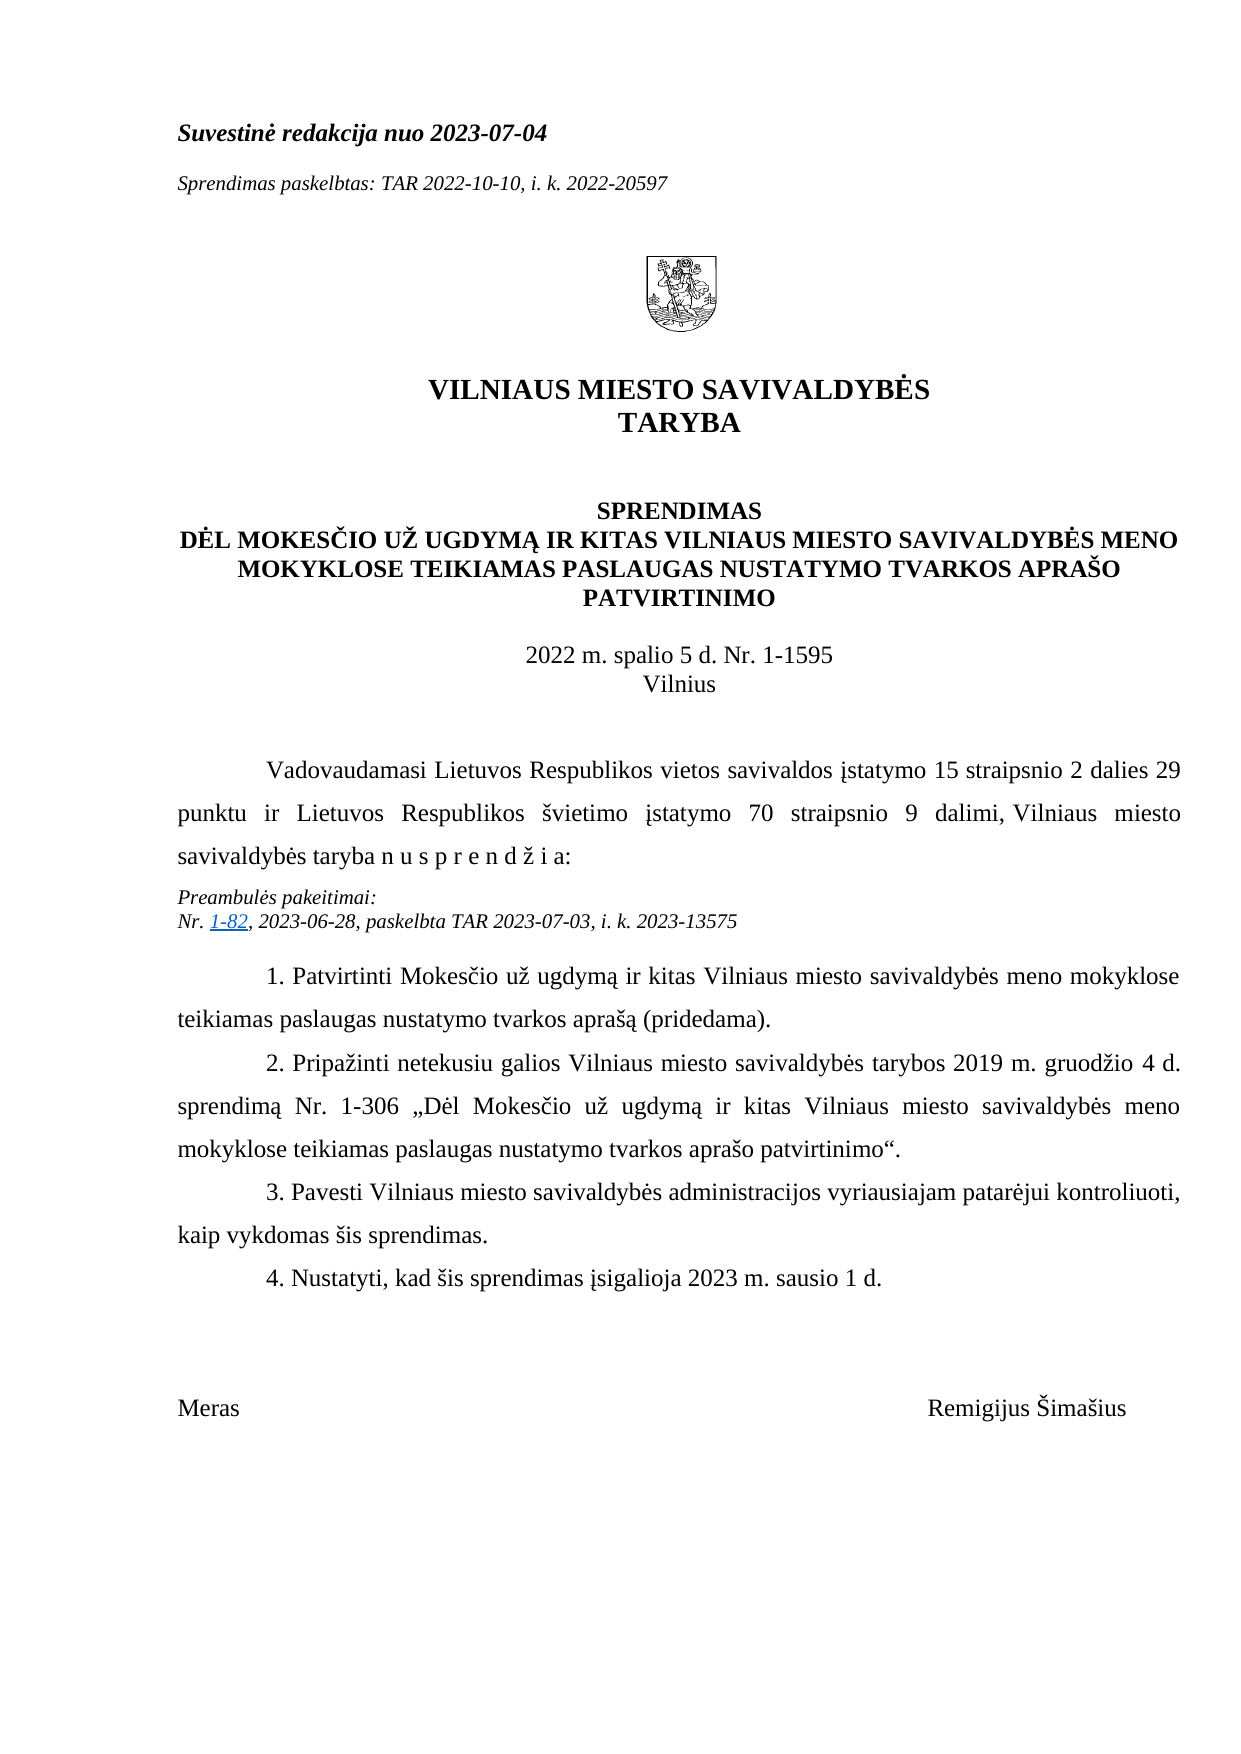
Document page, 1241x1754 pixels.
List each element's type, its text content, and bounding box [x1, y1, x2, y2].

text SPRENDIMAS [177, 496, 1181, 525]
text VILNIAUS MIESTO SAVIVALDYBĖS [177, 372, 1181, 405]
text Meras Remigijus Šimašius [177, 1393, 1181, 1421]
text Vadovaudamasi Lietuvos Respublikos vietos savivaldos įstatymo 15 straipsnio 2 dalies 29 punktu ir Lietuvos Respublikos švietimo įstatymo 70 straipsnio 9 dalimi, Vilniaus miesto savivaldybės taryba n u s p r e n d ž i a: [177, 755, 1181, 870]
text 2. Pripažinti netekusiu galios Vilniaus miesto savivaldybės tarybos 2019 m. gruodžio 4 d. sprendimą Nr. 1-306 „Dėl Mokesčio už ugdymą ir kitas Vilniaus miesto savivaldybės meno mokyklose teikiamas paslaugas nustatymo tvarkos aprašo patvirtinimo“. [177, 1048, 1181, 1163]
text 2022 m. spalio 5 d. Nr. 1-1595 [177, 640, 1181, 669]
text Suvestinė redakcija nuo 2023-07-04 [177, 118, 1181, 147]
text Vilnius [177, 669, 1181, 698]
text 1. Patvirtinti Mokesčio už ugdymą ir kitas Vilniaus miesto savivaldybės meno mokyklose teikiamas paslaugas nustatymo tvarkos aprašą (pridedama). [177, 961, 1181, 1033]
text Sprendimas paskelbtas: TAR 2022-10-10, i. k. 2022-20597 [177, 171, 1181, 195]
text 4. Nustatyti, kad šis sprendimas įsigalioja 2023 m. sausio 1 d. [177, 1263, 1181, 1292]
text Nr. 1-82, 2023-06-28, paskelbta TAR 2023-07-03, i. k. 2023-13575 [177, 909, 1181, 933]
text TARYBA [177, 405, 1181, 439]
text DĖL MOKESČIO UŽ UGDYMĄ IR KITAS VILNIAUS MIESTO SAVIVALDYBĖS MENO MOKYKLOSE TEIKIAMAS PASLAUGAS NUSTATYMO TVARKOS APRAŠO PATVIRTINIMO [177, 525, 1181, 611]
text 3. Pavesti Vilniaus miesto savivaldybės administracijos vyriausiajam patarėjui kontroliuoti, kaip vykdomas šis sprendimas. [177, 1177, 1181, 1249]
text Preambulės pakeitimai: [177, 884, 1181, 909]
